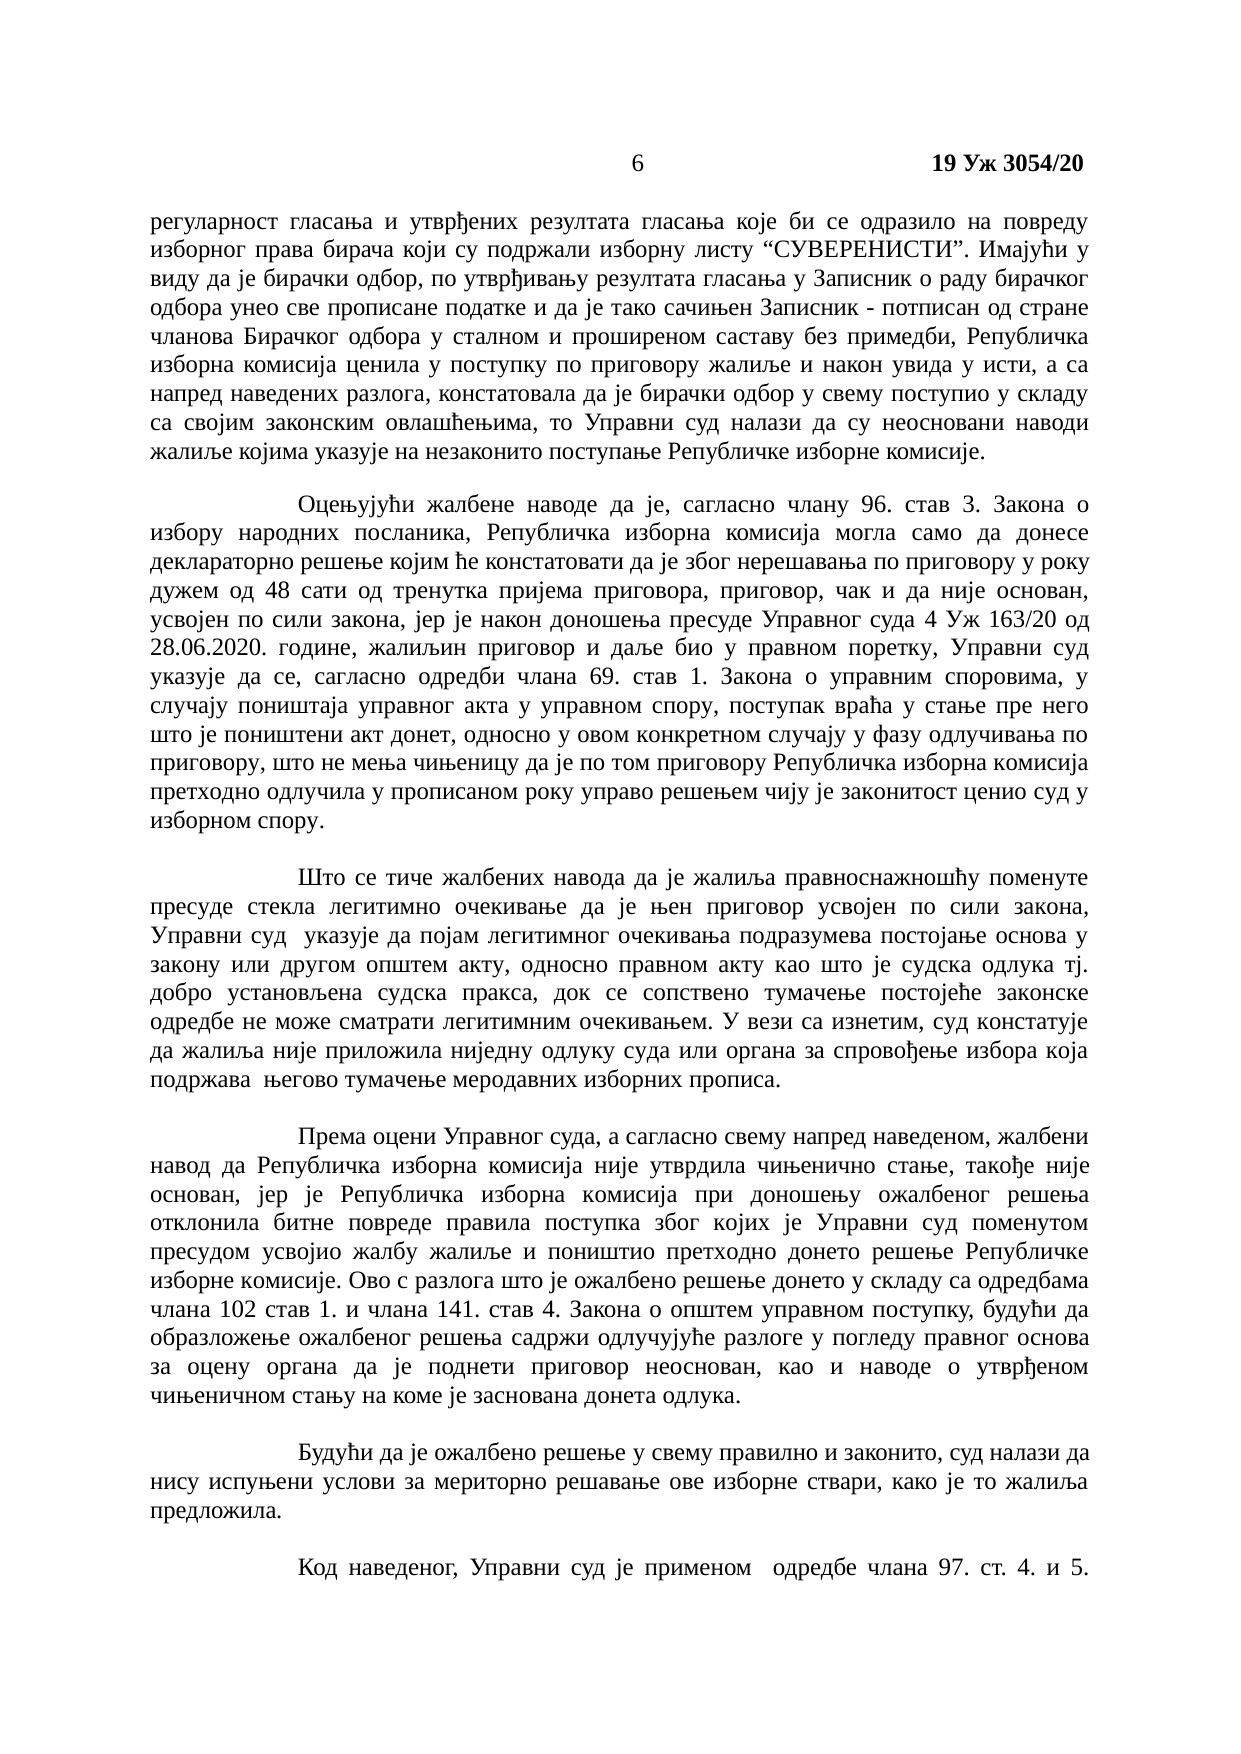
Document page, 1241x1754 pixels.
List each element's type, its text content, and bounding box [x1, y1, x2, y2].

text Што се тиче жалбених навода да је жалиља правноснажношћу поменуте пресуде стекла легитимно очекивање да је њен приговор усвојен по сили закона, Управни суд указује да појам легитимног очекивања подразумева постојање основа у закону или другом општем акту, односно правном акту као што је судска одлука тј. добро установљена судска пракса, док се сопствено тумачење постојеће законске одредбе не може сматрати легитимним очекивањем. У вези са изнетим, суд констатује да жалиља није приложила ниједну одлуку суда или органа за спровођење избора која подржава његово тумачење меродавних изборних прописа. [150, 862, 1090, 1092]
text Код наведеног, Управни суд је применом одредбе члана 97. ст. 4. и 5. [150, 1552, 1090, 1581]
text регуларност гласања и утврђених резултата гласања које би се одразило на повреду изборног права бирача који су подржали изборну листу “СУВЕРЕНИСТИ”. Имајући у виду да је бирачки одбор, по утврђивању резултата гласања у Записник о раду бирачког одбора унео све прописане податке и да је тако сачињен Записник - потписан од стране чланова Бирачког одбора у сталном и проширеном саставу без примедби, Републичка изборна комисија ценила у поступку по приговору жалиље и након увида у исти, а са напред наведених разлога, констатовала да је бирачки одбор у свему поступио у складу са својим законским овлашћењима, то Управни суд налази да су неосновани наводи жалиље којима указује на незаконито поступање Републичке изборне комисије. [150, 206, 1090, 464]
text Оцењујући жалбене наводе да је, сагласно члану 96. став 3. Закона о избору народних посланика, Републичка изборна комисија могла само да донесе деклараторно решење којим ће констатовати да је због нерешавања по приговору у року дужем од 48 сати од тренутка пријема приговора, приговор, чак и да није основан, усвојен по сили закона, јер је након доношења пресуде Управног суда 4 Уж 163/20 од 28.06.2020. године, жалиљин приговор и даље био у правном поретку, Управни суд указује да се, сагласно одредби члана 69. став 1. Закона о управним споровима, у случају поништаја управног акта у управном спору, поступак враћа у стање пре него што је поништени акт донет, односно у овом конкретном случају у фазу одлучивања по приговору, што не мења чињеницу да је по том приговору Републичка изборна комисија претходно одлучила у прописаном року управо решењем чију је законитост ценио суд у изборном спору. [150, 489, 1090, 834]
text Према оцени Управног суда, а сагласно свему напред наведеном, жалбени навод да Републичка изборна комисија није утврдила чињенично стање, такође није основан, јер је Републичка изборна комисија при доношењу ожалбеног решења отклонила битне повреде правила поступка због којих је Управни суд поменутом пресудом усвојио жалбу жалиље и поништио претходно донето решење Републичке изборне комисије. Ово с разлога што је ожалбено решење донето у складу са одредбама члана 102 став 1. и члана 141. став 4. Закона о општем управном поступку, будући да образложење ожалбеног решења садржи одлучујуће разлоге у погледу правног основа за оцену органа да је поднети приговор неоснован, као и наводе о утврђеном чињеничном стању на коме је заснована донета одлука. [150, 1121, 1090, 1409]
text Будући да је ожалбено решење у свему правилно и законито, суд налази да нису испуњени услови за мериторно решавање ове изборне ствари, како је то жалиља предложила. [150, 1437, 1090, 1524]
